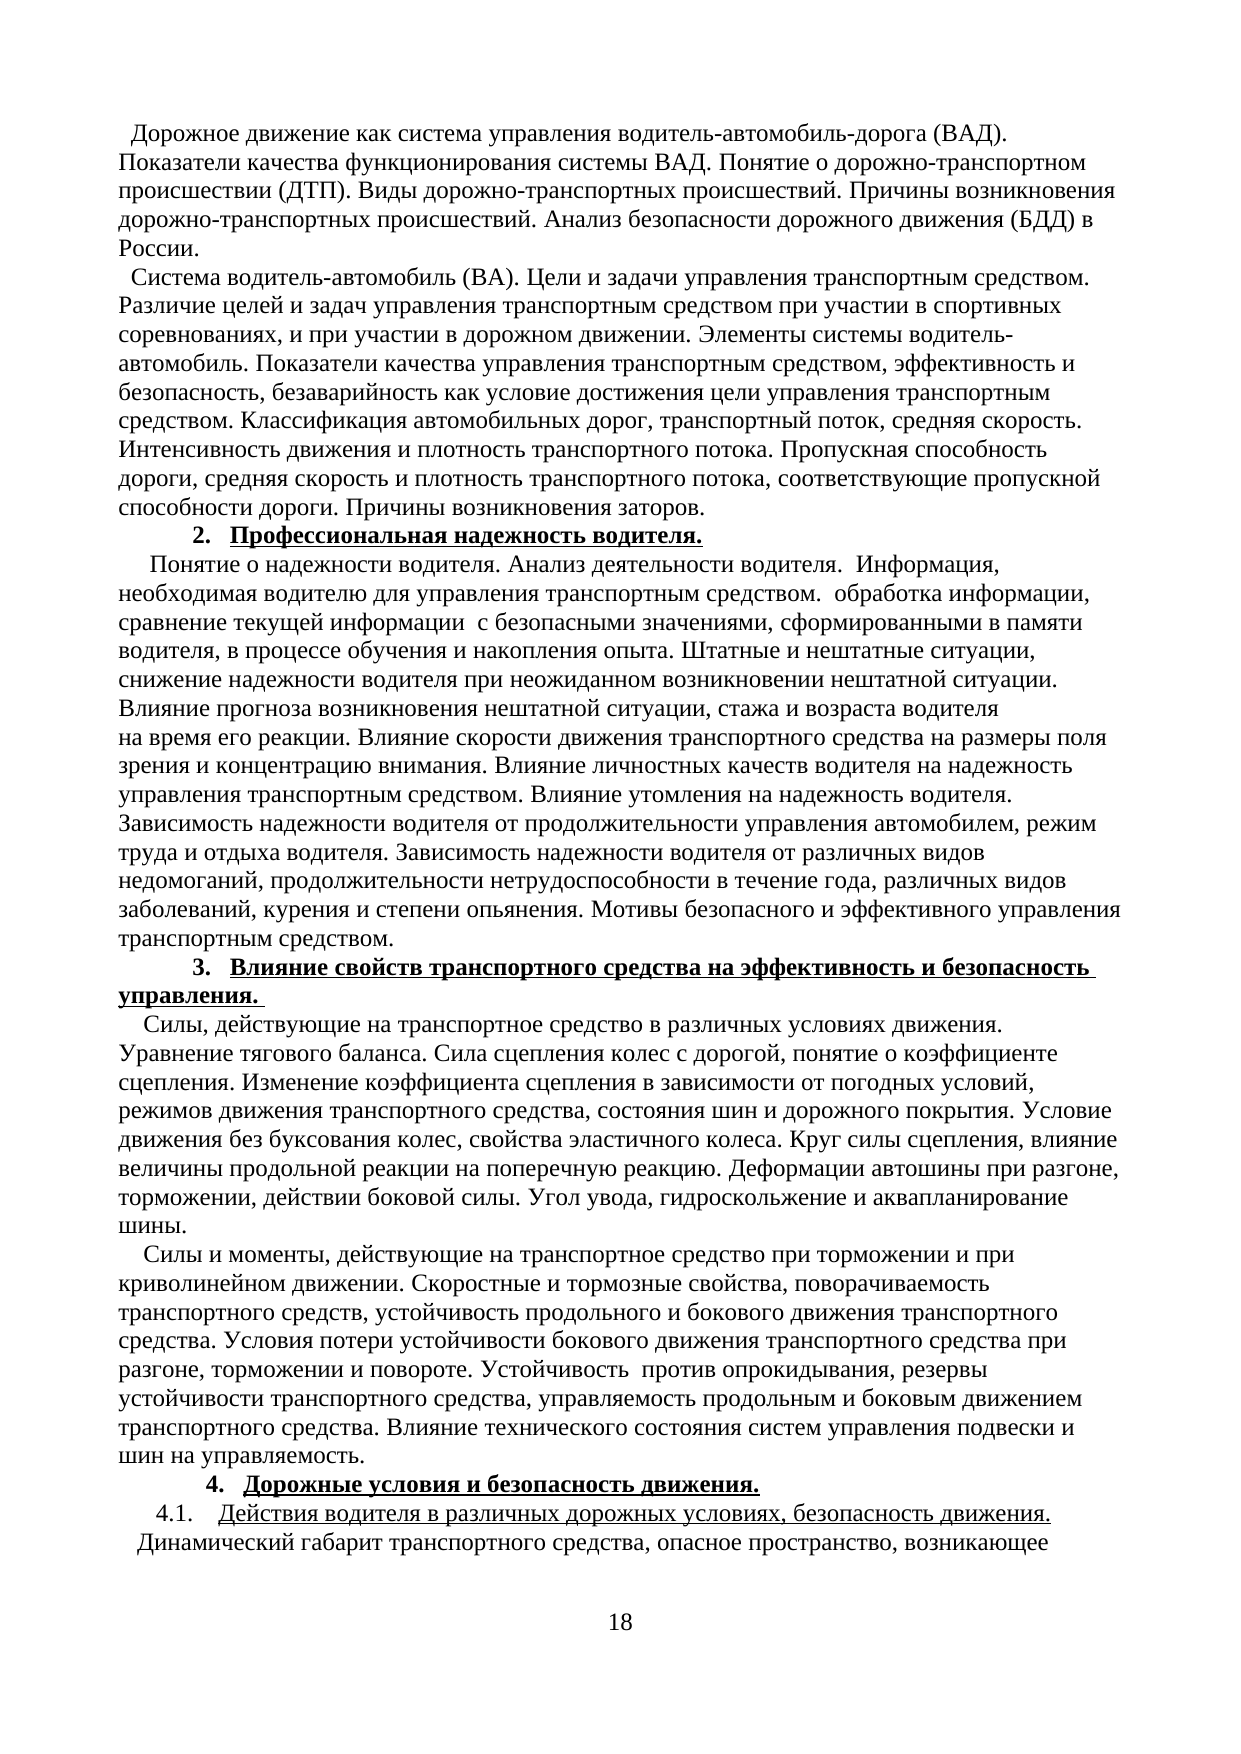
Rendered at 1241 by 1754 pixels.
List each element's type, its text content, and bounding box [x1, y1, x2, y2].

text 3. Влияние свойств транспортного средства на эффективность и безопасность управления. [118, 952, 1122, 1009]
list 4.1. Действия водителя в различных дорожных условиях, безопасность движения. [118, 1498, 1122, 1527]
text 2. Профессиональная надежность водителя. [118, 521, 1122, 549]
text Динамический габарит транспортного средства, опасное пространство, возникающее [118, 1527, 1122, 1556]
text Силы и моменты, действующие на транспортное средство при торможении и при криволинейном движении. Скоростные и тормозные свойства, поворачиваемость транспортного средств, устойчивость продольного и бокового движения транспортного средства. Условия потери устойчивости бокового движения транспортного средства при разгоне, торможении и повороте. Устойчивость против опрокидывания, резервы устойчивости транспортного средства, управляемость продольным и боковым движением транспортного средства. Влияние технического состояния систем управления подвески и шин на управляемость. [118, 1239, 1122, 1469]
text Силы, действующие на транспортное средство в различных условиях движения. Уравнение тягового баланса. Сила сцепления колес с дорогой, понятие о коэффициенте сцепления. Изменение коэффициента сцепления в зависимости от погодных условий, режимов движения транспортного средства, состояния шин и дорожного покрытия. Условие движения без буксования колес, свойства эластичного колеса. Круг силы сцепления, влияние величины продольной реакции на поперечную реакцию. Деформации автошины при разгоне, торможении, действии боковой силы. Угол увода, гидроскольжение и аквапланирование шины. [118, 1009, 1122, 1239]
list 4. Дорожные условия и безопасность движения. [118, 1469, 1122, 1498]
text Понятие о надежности водителя. Анализ деятельности водителя. Информация, необходимая водителю для управления транспортным средством. обработка информации, сравнение текущей информации с безопасными значениями, сформированными в памяти водителя, в процессе обучения и накопления опыта. Штатные и нештатные ситуации, снижение надежности водителя при неожиданном возникновении нештатной ситуации. Влияние прогноза возникновения нештатной ситуации, стажа и возраста водителя на время его реакции. Влияние скорости движения транспортного средства на размеры поля зрения и концентрацию внимания. Влияние личностных качеств водителя на надежность управления транспортным средством. Влияние утомления на надежность водителя. Зависимость надежности водителя от продолжительности управления автомобилем, режим труда и отдыха водителя. Зависимость надежности водителя от различных видов недомоганий, продолжительности нетрудоспособности в течение года, различных видов заболеваний, курения и степени опьянения. Мотивы безопасного и эффективного управления транспортным средством. [118, 549, 1122, 952]
text Система водитель-автомобиль (ВА). Цели и задачи управления транспортным средством. Различие целей и задач управления транспортным средством при участии в спортивных соревнованиях, и при участии в дорожном движении. Элементы системы водитель-автомобиль. Показатели качества управления транспортным средством, эффективность и безопасность, безаварийность как условие достижения цели управления транспортным средством. Классификация автомобильных дорог, транспортный поток, средняя скорость. Интенсивность движения и плотность транспортного потока. Пропускная способность дороги, средняя скорость и плотность транспортного потока, соответствующие пропускной способности дороги. Причины возникновения заторов. [118, 262, 1122, 521]
text Дорожное движение как система управления водитель-автомобиль-дорога (ВАД). Показатели качества функционирования системы ВАД. Понятие о дорожно-транспортном происшествии (ДТП). Виды дорожно-транспортных происшествий. Причины возникновения дорожно-транспортных происшествий. Анализ безопасности дорожного движения (БДД) в России. [118, 118, 1122, 262]
